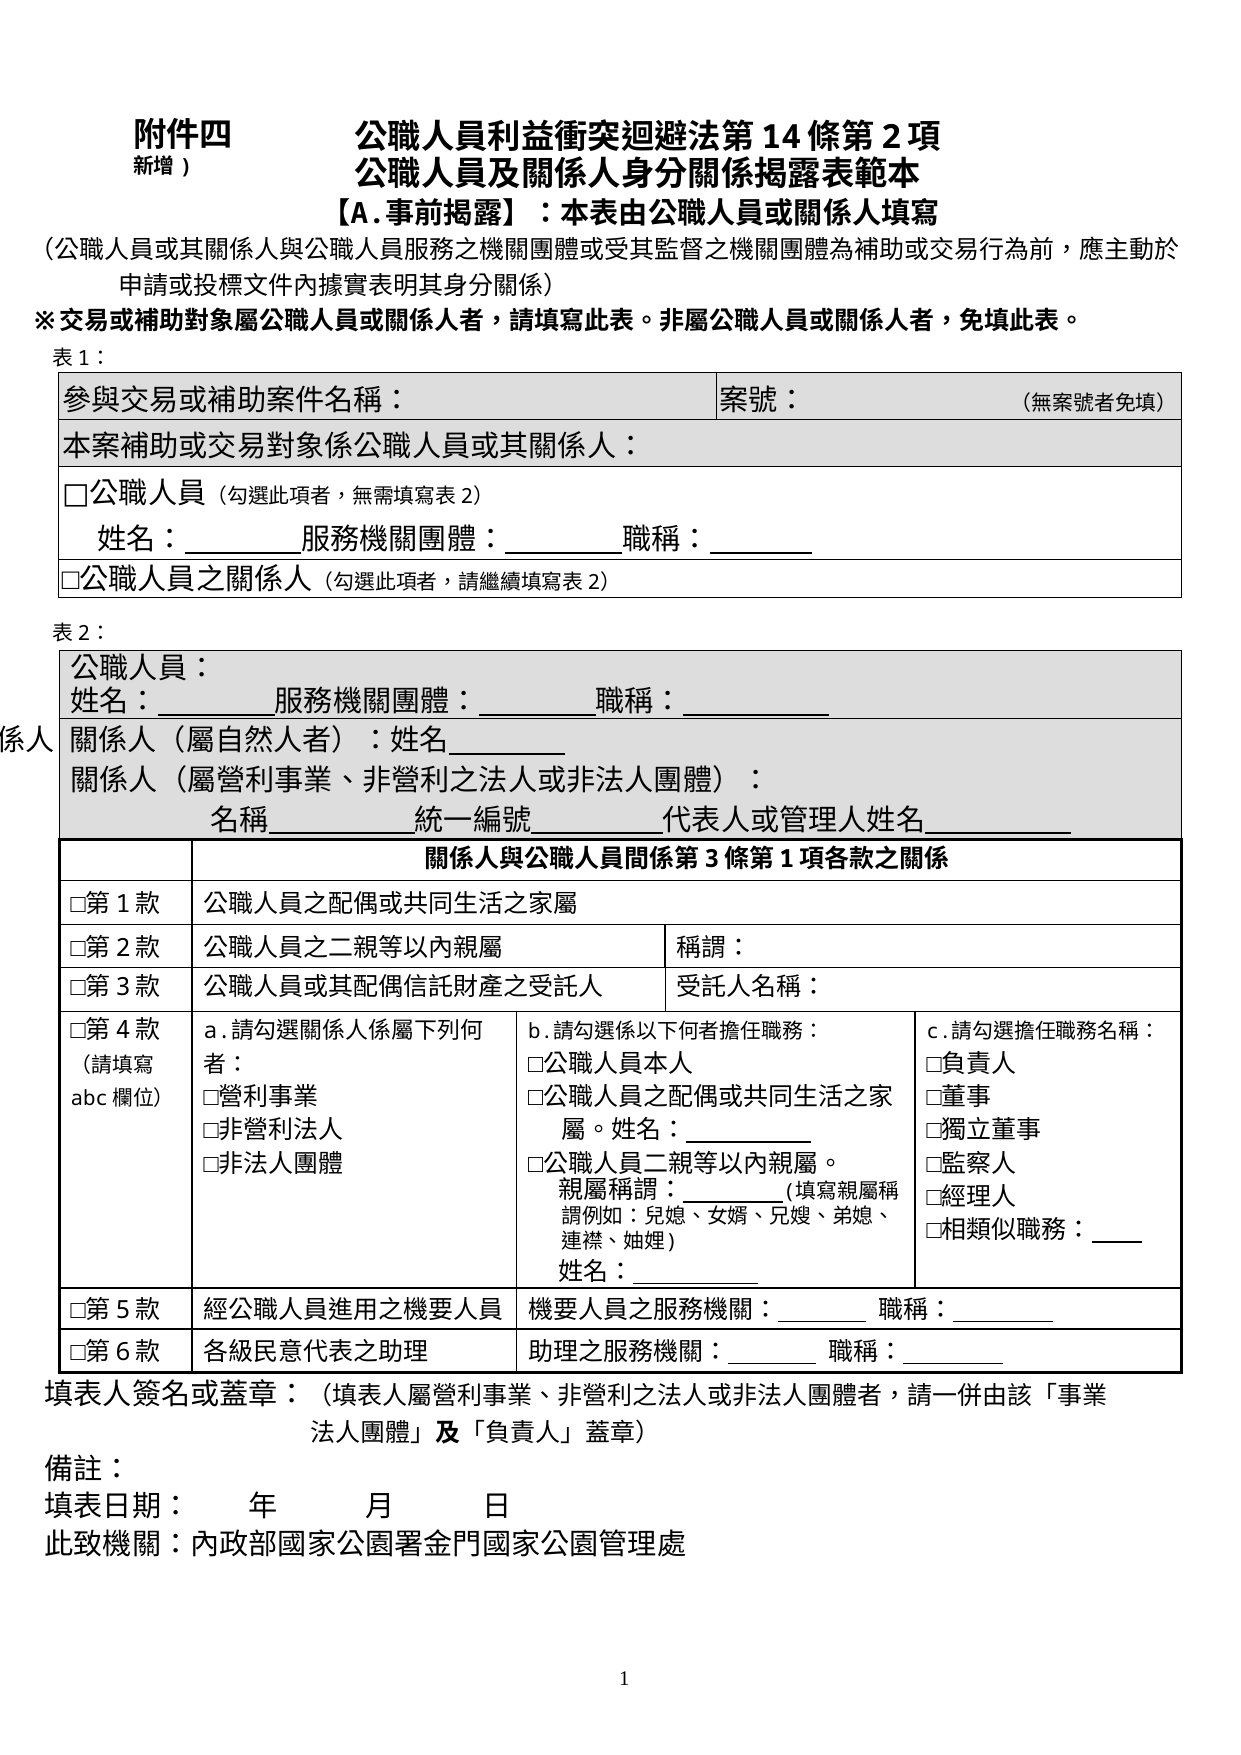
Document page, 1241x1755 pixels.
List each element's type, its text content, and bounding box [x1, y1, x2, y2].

table_header 案號： （無案號者免填） [717, 373, 1181, 419]
text 表2： [15, 598, 1122, 650]
text 備註： [44, 1449, 1122, 1487]
text 填表人簽名或蓋章：（填表人屬營利事業、非營利之法人或非法人團體者，請一併由該「事業法人團體」及「負責人」蓋章） [44, 1374, 1122, 1449]
text 填表日期： 年 月 日 [44, 1487, 1122, 1524]
table_cell 經公職人員進用之機要人員 [193, 1289, 516, 1328]
table_cell 受託人名稱： [666, 968, 1180, 1011]
table_header 參與交易或補助案件名稱： [59, 373, 716, 419]
table_cell □第6款 [61, 1330, 191, 1371]
table_cell □第5款 [61, 1289, 191, 1328]
table_header 公職人員： 姓名： 服務機關團體： 職稱： [60, 651, 1181, 718]
text 公職人員利益衝突迴避法第14條第2項 [118, 118, 1240, 156]
table_cell 助理之服務機關： 職稱： [517, 1330, 1180, 1371]
table_cell a.請勾選關係人係屬下列何者： □營利事業 □非營利法人 □非法人團體 [193, 1012, 516, 1287]
table_cell 稱謂： [666, 925, 1180, 967]
table_cell [61, 841, 191, 879]
text （公職人員或其關係人與公職人員服務之機關團體或受其監督之機關團體為補助或交易行為前，應主動於申請或投標文件內據實表明其身分關係） [29, 231, 1196, 301]
table_cell □第2款 [61, 925, 191, 967]
table_cell □公職人員之關係人（勾選此項者，請繼續填寫表2） [59, 560, 1181, 597]
table_cell 機要人員之服務機關： 職稱： [517, 1289, 1180, 1328]
table_cell 各級民意代表之助理 [193, 1330, 516, 1371]
table_cell 公職人員之配偶或共同生活之家屬 [193, 881, 1180, 923]
table_cell 公職人員之二親等以內親屬 [193, 925, 664, 967]
text ※交易或補助對象屬公職人員或關係人者，請填寫此表。非屬公職人員或關係人者，免填此表。 [29, 301, 1196, 337]
table_cell 關係人 關係人（屬自然人者）：姓名 關係人（屬營利事業、非營利之法人或非法人團體）： 名稱 統一編號 代表人或管理人姓名 [60, 719, 1181, 838]
table_cell □公職人員（勾選此項者，無需填寫表2） 姓名： 服務機關團體： 職稱： [59, 467, 1181, 559]
table_cell □第3款 [61, 968, 191, 1011]
table_cell □第1款 [61, 881, 191, 923]
table_cell □第4款 （請填寫abc欄位） [61, 1012, 191, 1287]
text 此致機關：內政部國家公園署金門國家公園管理處 [44, 1524, 1122, 1562]
table_cell 關係人與公職人員間係第3條第1項各款之關係 [193, 841, 1180, 879]
table_cell 公職人員或其配偶信託財產之受託人 [193, 968, 665, 1011]
table_cell c.請勾選擔任職務名稱： □負責人 □董事 □獨立董事 □監察人 □經理人 □相類似職務： [916, 1012, 1180, 1287]
text 表1： [15, 337, 1201, 372]
text 【A.事前揭露】：本表由公職人員或關係人填寫 [15, 193, 1240, 231]
table_cell b.請勾選係以下何者擔任職務： □公職人員本人 □公職人員之配偶或共同生活之家屬。姓名： □公職人員二親等以內親屬。 親屬稱謂： (填寫親屬稱謂例如：兒媳、女婿、兄嫂、弟媳、連襟、妯娌) 姓名： [517, 1012, 914, 1287]
text 公職人員及關係人身分關係揭露表範本 [15, 156, 1240, 193]
table_cell 本案補助或交易對象係公職人員或其關係人： [59, 420, 1181, 466]
